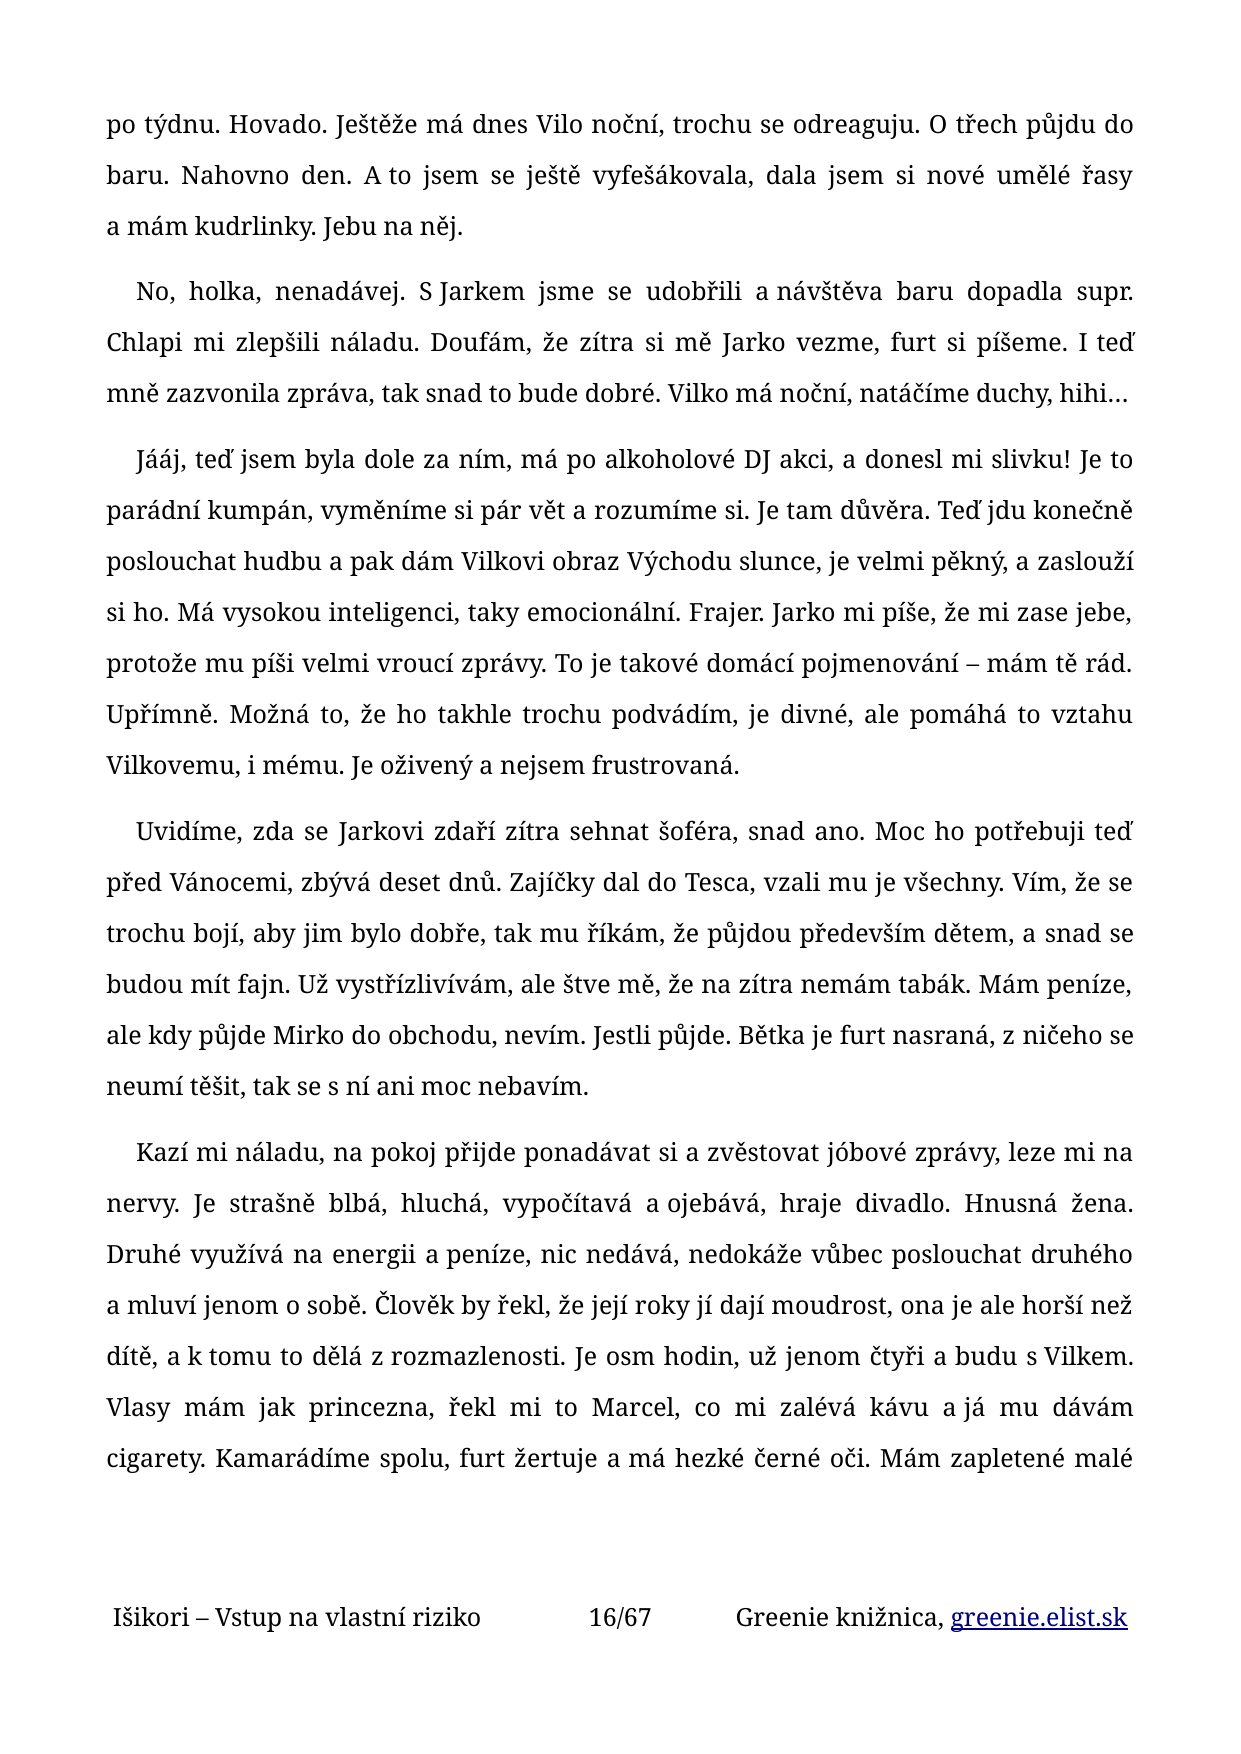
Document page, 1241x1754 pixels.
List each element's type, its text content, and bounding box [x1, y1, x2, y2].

text po týdnu. Hovado. Ještěže má dnes Vilo noční, trochu se odreaguju. O třech půjdu do baru. Nahovno den. A to jsem se ještě vyfešákovala, dala jsem si nové umělé řasy a mám kudrlinky. Jebu na něj. [106, 106, 1134, 242]
text Uvidíme, zda se Jarkovi zdaří zítra sehnat šoféra, snad ano. Moc ho potřebuji teď před Vánocemi, zbývá deset dnů. Zajíčky dal do Tesca, vzali mu je všechny. Vím, že se trochu bojí, aby jim bylo dobře, tak mu říkám, že půjdou především dětem, a snad se budou mít fajn. Už vystřízlivívám, ale štve mě, že na zítra nemám tabák. Mám peníze, ale kdy půjde Mirko do obchodu, nevím. Jestli půjde. Bětka je furt nasraná, z ničeho se neumí těšit, tak se s ní ani moc nebavím. [106, 813, 1134, 1103]
text No, holka, nenadávej. S Jarkem jsme se udobřili a návštěva baru dopadla supr. Chlapi mi zlepšili náladu. Doufám, že zítra si mě Jarko vezme, furt si píšeme. I teď mně zazvonila zpráva, tak snad to bude dobré. Vilko má noční, natáčíme duchy, hihi… [106, 274, 1134, 410]
text Jááj, teď jsem byla dole za ním, má po alkoholové DJ akci, a donesl mi slivku! Je to parádní kumpán, vyměníme si pár vět a rozumíme si. Je tam důvěra. Teď jdu konečně poslouchat hudbu a pak dám Vilkovi obraz Východu slunce, je velmi pěkný, a zaslouží si ho. Má vysokou inteligenci, taky emocionální. Frajer. Jarko mi píše, že mi zase jebe, protože mu píši velmi vroucí zprávy. To je takové domácí pojmenování – mám tě rád. Upřímně. Možná to, že ho takhle trochu podvádím, je divné, ale pomáhá to vztahu Vilkovemu, i mému. Je oživený a nejsem frustrovaná. [106, 442, 1134, 782]
text Kazí mi náladu, na pokoj přijde ponadávat si a zvěstovat jóbové zprávy, leze mi na nervy. Je strašně blbá, hluchá, vypočítavá a ojebává, hraje divadlo. Hnusná žena. Druhé využívá na energii a peníze, nic nedává, nedokáže vůbec poslouchat druhého a mluví jenom o sobě. Člověk by řekl, že její roky jí dají moudrost, ona je ale horší než dítě, a k tomu to dělá z rozmazlenosti. Je osm hodin, už jenom čtyři a budu s Vilkem. Vlasy mám jak princezna, řekl mi to Marcel, co mi zalévá kávu a já mu dávám cigarety. Kamarádíme spolu, furt žertuje a má hezké černé oči. Mám zapletené malé [106, 1134, 1134, 1475]
